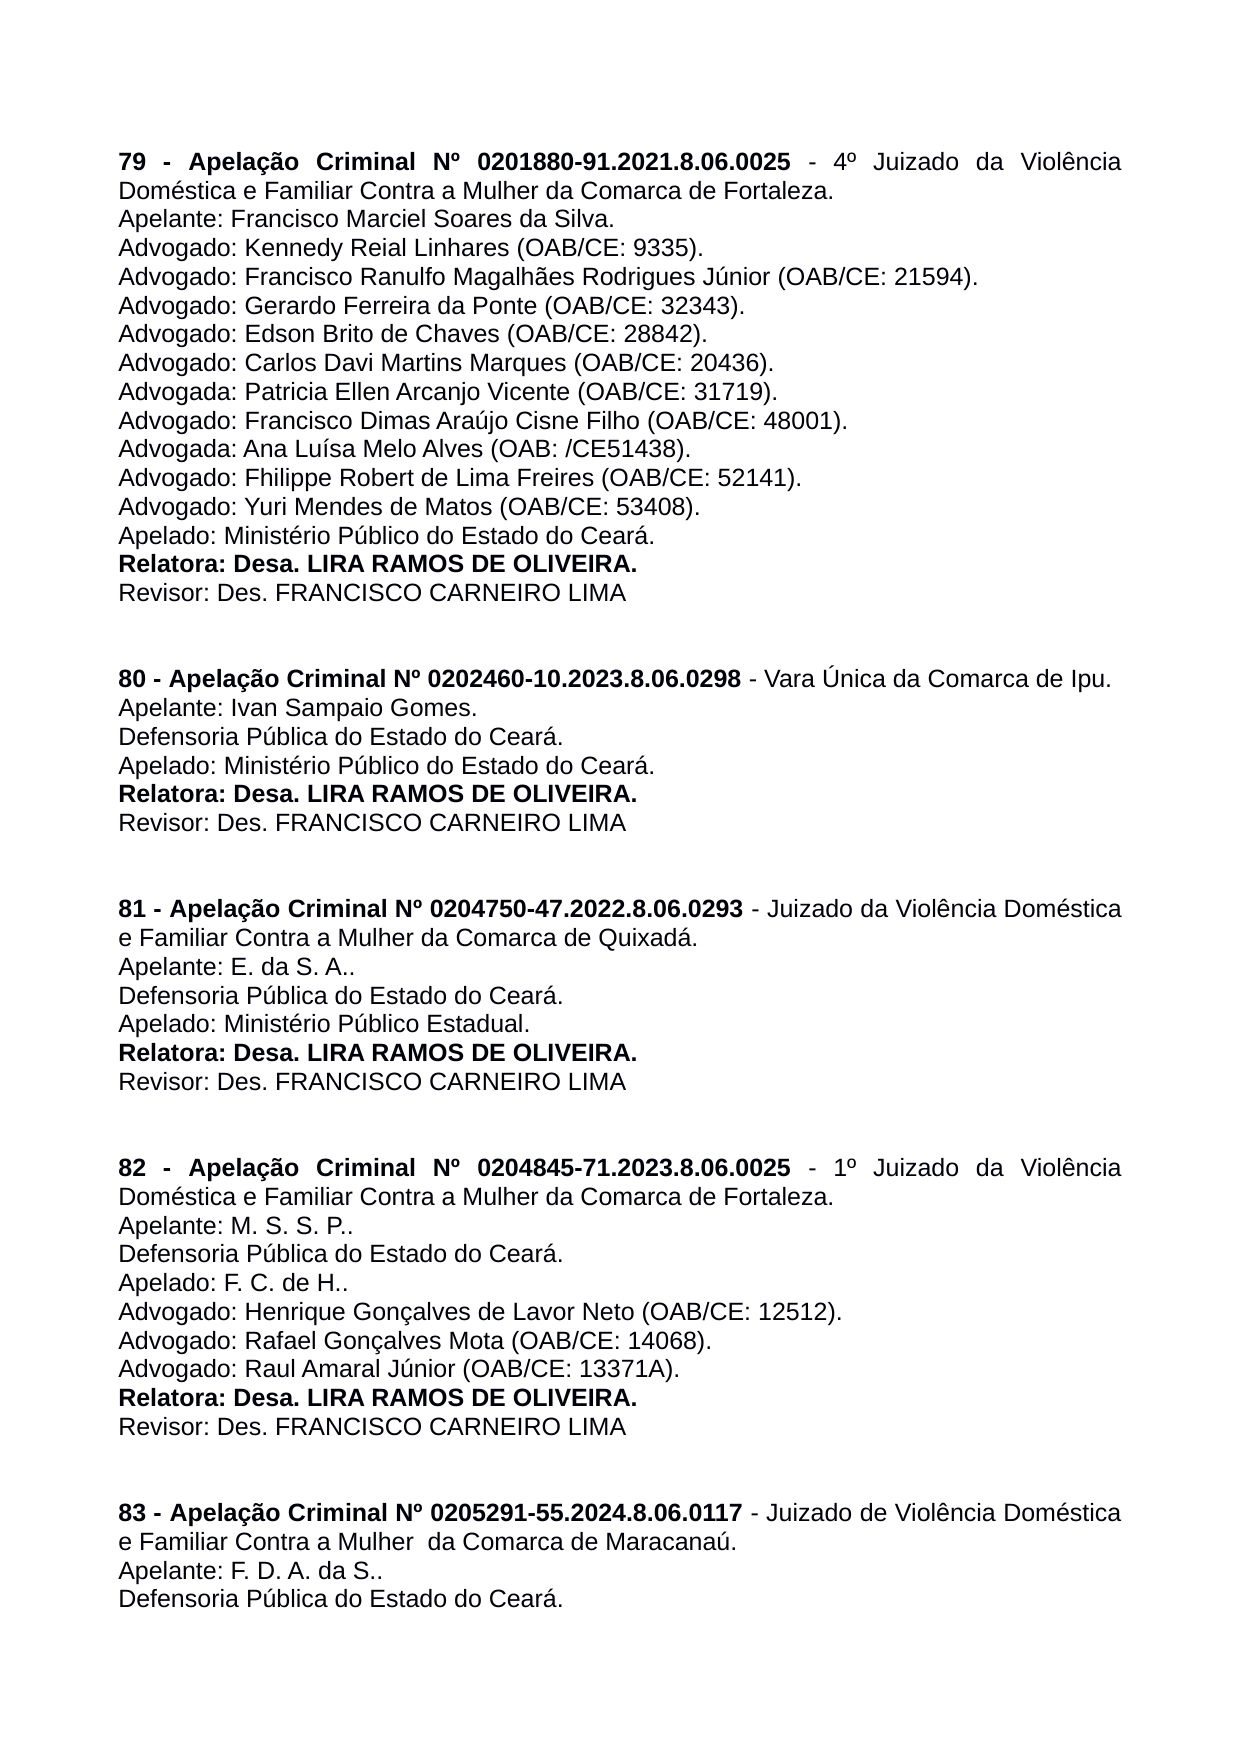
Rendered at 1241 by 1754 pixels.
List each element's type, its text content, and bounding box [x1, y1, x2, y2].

text Revisor: Des. FRANCISCO CARNEIRO LIMA [118, 1412, 1122, 1441]
text Advogado: Henrique Gonçalves de Lavor Neto (OAB/CE: 12512). [118, 1297, 1122, 1326]
text Relatora: Desa. LIRA RAMOS DE OLIVEIRA. [118, 1038, 1122, 1067]
text Apelante: E. da S. A.. [118, 952, 1122, 981]
text Advogado: Francisco Ranulfo Magalhães Rodrigues Júnior (OAB/CE: 21594). [118, 262, 1122, 291]
text Apelante: Ivan Sampaio Gomes. [118, 693, 1122, 722]
text Defensoria Pública do Estado do Ceará. [118, 981, 1122, 1009]
text Relatora: Desa. LIRA RAMOS DE OLIVEIRA. [118, 1383, 1122, 1412]
text Apelado: Ministério Público do Estado do Ceará. [118, 751, 1122, 779]
text Apelante: Francisco Marciel Soares da Silva. [118, 204, 1122, 233]
text Relatora: Desa. LIRA RAMOS DE OLIVEIRA. [118, 549, 1122, 578]
text 81 - Apelação Criminal Nº 0204750-47.2022.8.06.0293 - Juizado da Violência Doméstica e Familiar Contra a Mulher da Comarca de Quixadá. [118, 894, 1122, 952]
text 80 - Apelação Criminal Nº 0202460-10.2023.8.06.0298 - Vara Única da Comarca de Ipu. [118, 664, 1122, 693]
text Revisor: Des. FRANCISCO CARNEIRO LIMA [118, 808, 1122, 837]
text 83 - Apelação Criminal Nº 0205291-55.2024.8.06.0117 - Juizado de Violência Doméstica e Familiar Contra a Mulher da Comarca de Maracanaú. [118, 1498, 1122, 1556]
text Apelado: Ministério Público Estadual. [118, 1009, 1122, 1038]
text Defensoria Pública do Estado do Ceará. [118, 722, 1122, 751]
text Advogado: Edson Brito de Chaves (OAB/CE: 28842). [118, 319, 1122, 348]
text Relatora: Desa. LIRA RAMOS DE OLIVEIRA. [118, 779, 1122, 808]
text 82 - Apelação Criminal Nº 0204845-71.2023.8.06.0025 - 1º Juizado da Violência Doméstica e Familiar Contra a Mulher da Comarca de Fortaleza. [118, 1153, 1122, 1211]
text Defensoria Pública do Estado do Ceará. [118, 1239, 1122, 1268]
text Revisor: Des. FRANCISCO CARNEIRO LIMA [118, 1067, 1122, 1096]
text Advogada: Patricia Ellen Arcanjo Vicente (OAB/CE: 31719). [118, 377, 1122, 406]
text Advogado: Gerardo Ferreira da Ponte (OAB/CE: 32343). [118, 291, 1122, 319]
text Advogado: Raul Amaral Júnior (OAB/CE: 13371A). [118, 1354, 1122, 1383]
text Advogado: Carlos Davi Martins Marques (OAB/CE: 20436). [118, 348, 1122, 377]
text Advogado: Francisco Dimas Araújo Cisne Filho (OAB/CE: 48001). [118, 406, 1122, 434]
text Apelado: Ministério Público do Estado do Ceará. [118, 521, 1122, 549]
text Advogada: Ana Luísa Melo Alves (OAB: /CE51438). [118, 434, 1122, 463]
text Apelante: M. S. S. P.. [118, 1211, 1122, 1239]
text Revisor: Des. FRANCISCO CARNEIRO LIMA [118, 578, 1122, 607]
text Advogado: Rafael Gonçalves Mota (OAB/CE: 14068). [118, 1326, 1122, 1354]
text Apelante: F. D. A. da S.. [118, 1556, 1122, 1584]
text Apelado: F. C. de H.. [118, 1268, 1122, 1297]
text Advogado: Kennedy Reial Linhares (OAB/CE: 9335). [118, 233, 1122, 262]
text 79 - Apelação Criminal Nº 0201880-91.2021.8.06.0025 - 4º Juizado da Violência Doméstica e Familiar Contra a Mulher da Comarca de Fortaleza. [118, 147, 1122, 204]
text Advogado: Yuri Mendes de Matos (OAB/CE: 53408). [118, 492, 1122, 521]
text Advogado: Fhilippe Robert de Lima Freires (OAB/CE: 52141). [118, 463, 1122, 492]
text Defensoria Pública do Estado do Ceará. [118, 1584, 1122, 1613]
